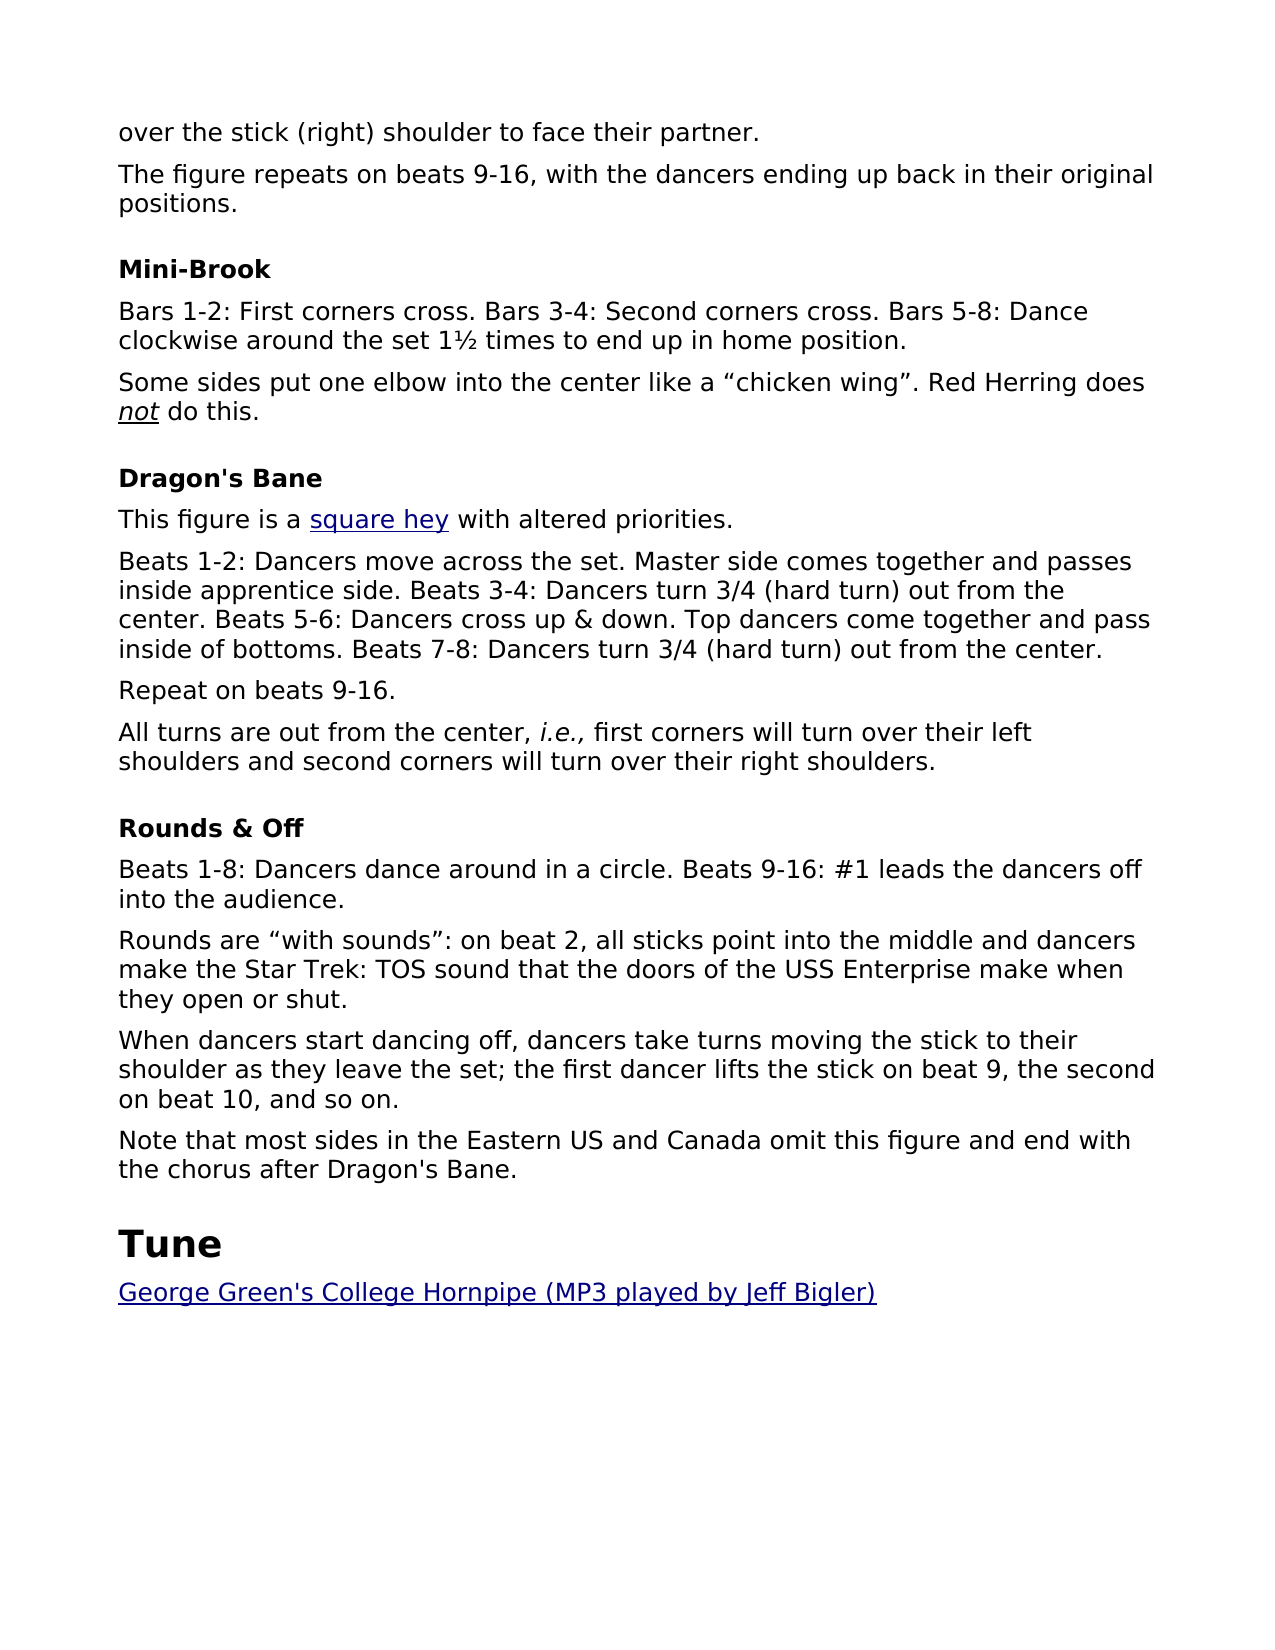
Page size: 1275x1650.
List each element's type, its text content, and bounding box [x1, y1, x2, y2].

text over the stick (right) shoulder to face their partner. [118, 118, 1157, 147]
text When dancers start dancing off, dancers take turns moving the stick to their shoulder as they leave the set; the first dancer lifts the stick on beat 9, the second on beat 10, and so on. [118, 1026, 1157, 1114]
subtitle Dragon's Bane [118, 464, 1157, 493]
text Rounds are “with sounds”: on beat 2, all sticks point into the middle and dancers make the Star Trek: TOS sound that the doors of the USS Enterprise make when they open or shut. [118, 926, 1157, 1014]
subtitle Rounds & Off [118, 814, 1157, 843]
text Some sides put one elbow into the center like a “chicken wing”. Red Herring does not do this. [118, 368, 1157, 426]
text Beats 1-2: Dancers move across the set. Master side comes together and passes inside apprentice side. Beats 3-4: Dancers turn 3/4 (hard turn) out from the center. Beats 5-6: Dancers cross up & down. Top dancers come together and pass inside of bottoms. Beats 7-8: Dancers turn 3/4 (hard turn) out from the center. [118, 547, 1157, 664]
text This figure is a square hey with altered priorities. [118, 506, 1157, 535]
text Beats 1-8: Dancers dance around in a circle. Beats 9-16: #1 leads the dancers off into the audience. [118, 856, 1157, 914]
text All turns are out from the center, i.e., first corners will turn over their left shoulders and second corners will turn over their right shoulders. [118, 718, 1157, 776]
subtitle Mini-Brook [118, 256, 1157, 285]
text George Green's College Hornpipe (MP3 played by Jeff Bigler) [118, 1278, 1157, 1308]
text Note that most sides in the Eastern US and Canada omit this figure and end with the chorus after Dragon's Bane. [118, 1126, 1157, 1185]
text Repeat on beats 9-16. [118, 676, 1157, 706]
text Bars 1-2: First corners cross. Bars 3-4: Second corners cross. Bars 5-8: Dance clockwise around the set 1½ times to end up in home position. [118, 297, 1157, 356]
text The figure repeats on beats 9-16, with the dancers ending up back in their original positions. [118, 160, 1157, 218]
subtitle Tune [118, 1222, 1157, 1266]
